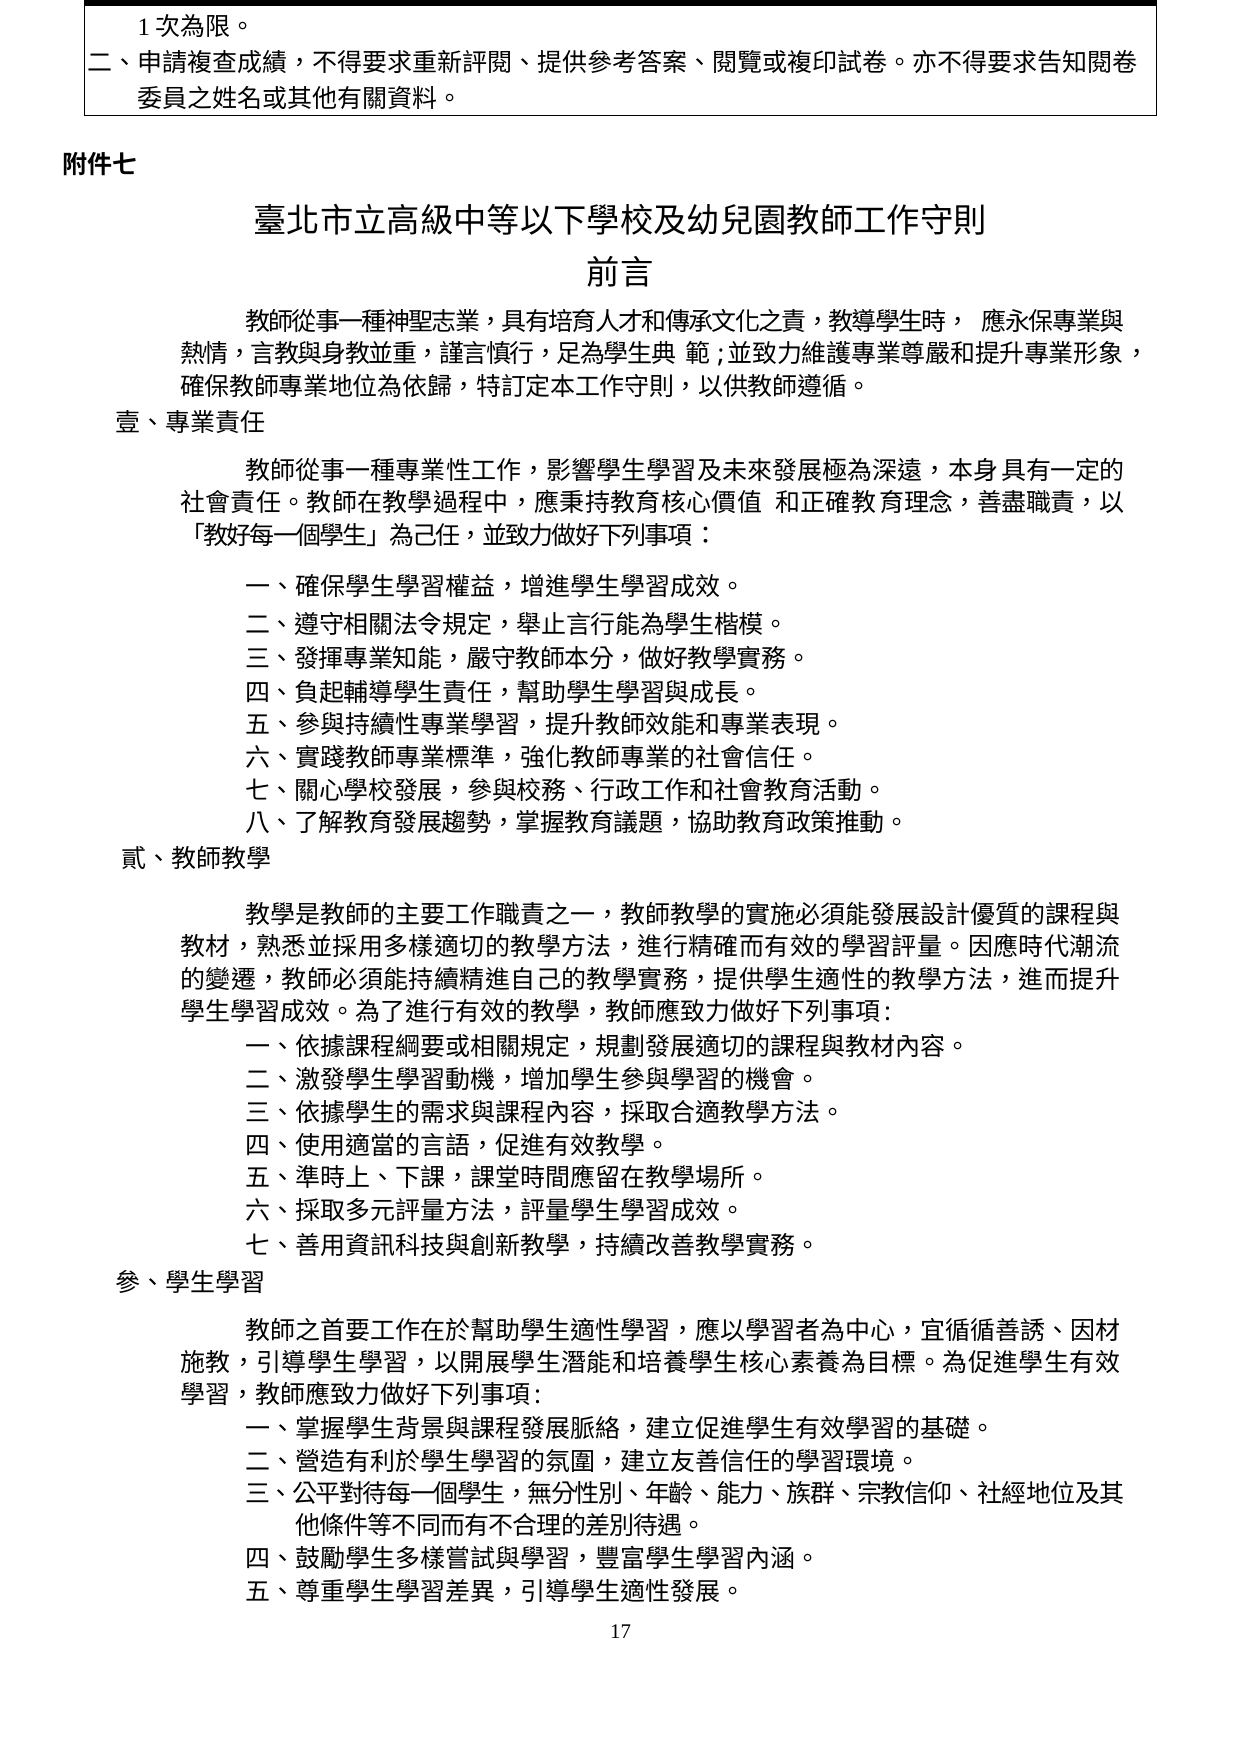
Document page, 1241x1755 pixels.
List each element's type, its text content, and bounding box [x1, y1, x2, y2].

text 參、學生學習 [115, 1262, 1178, 1298]
text 前言 [170, 246, 1069, 294]
text 教師從事一種神聖志業，具有培育人才和傳承文化之責，教導學生時， 應永保專業與熱情，言教與身教並重，謹言慎行，足為學生典 範;並致力維護專業尊嚴和提升專業形象，確保教師專業地位為依歸，特訂定本工作守則，以供教師遵循。 [180, 305, 1124, 403]
text 教師之首要工作在於幫助學生適性學習，應以學習者為中心，宜循循善誘、因材施教，引導學生學習，以開展學生潛能和培養學生核心素養為目標。為促進學生有效學習，教師應致力做好下列事項: [180, 1313, 1121, 1411]
text 教學是教師的主要工作職責之一，教師教學的實施必須能發展設計優質的課程與教材，熟悉並採用多樣適切的教學方法，進行精確而有效的學習評量。因應時代潮流的變遷，教師必須能持續精進自己的教學實務，提供學生適性的教學方法，進而提升學生學習成效。為了進行有效的教學，教師應致力做好下列事項: [180, 897, 1121, 1028]
table_cell 1次為限。 二、申請複查成績，不得要求重新評閱、提供參考答案、閱覽或複印試卷。亦不得要求告知閱卷委員之姓名或其他有關資料。 [85, 6, 1156, 115]
text 一、確保學生學習權益，增進學生學習成效。 [245, 552, 1178, 607]
text 二、激發學生學習動機，增加學生參與學習的機會。 [245, 1063, 1094, 1095]
text 二、營造有利於學生學習的氛圍，建立友善信任的學習環境。 [245, 1444, 1123, 1476]
text 五、尊重學生學習差異，引導學生適性發展。 [245, 1574, 919, 1607]
text 一、掌握學生背景與課程發展脈絡，建立促進學生有效學習的基礎。 [245, 1411, 1123, 1444]
text 六、實踐教師專業標準，強化教師專業的社會信任。 [245, 740, 948, 773]
text 附件七 [62, 145, 1112, 181]
text 一、依據課程綱要或相關規定，規劃發展適切的課程與教材內容。 [245, 1029, 1094, 1062]
text 三、發揮專業知能，嚴守教師本分，做好教學實務。 [245, 642, 919, 674]
text 五、參與持續性專業學習，提升教師效能和專業表現。 [245, 708, 948, 740]
text 臺北市立高級中等以下學校及幼兒園教師工作守則 [170, 181, 1069, 246]
text 三、公平對待每一個學生，無分性別、年齡、能力、族群、宗教信仰、社經地位及其他條件等不同而有不合理的差別待遇。 [245, 1476, 1124, 1542]
text 二、遵守相關法令規定，舉止言行能為學生楷模。 [245, 608, 919, 641]
text 四、負起輔導學生責任，幫助學生學習與成長。 [245, 675, 919, 708]
text 四、使用適當的言語，促進有效教學。 [245, 1128, 948, 1161]
text 七、關心學校發展，參與校務、行政工作和社會教育活動。 [245, 773, 1036, 806]
text 四、鼓勵學生多樣嘗試與學習，豐富學生學習內涵。 [245, 1542, 919, 1574]
text 七、善用資訊科技與創新教學，持續改善教學實務。 [245, 1226, 1178, 1262]
text 三、依據學生的需求與課程內容，採取合適教學方法。 [245, 1095, 948, 1128]
text 壹、專業責任 [115, 403, 1178, 439]
text 教師從事一種專業性工作，影響學生學習及未來發展極為深遠，本身具有一定的社會責任。教師在教學過程中，應秉持教育核心價值 和正確教育理念，善盡職責，以「教好每一個學生」為己任，並致力做好下列事項： [180, 454, 1125, 552]
text 五、準時上、下課，課堂時間應留在教學場所。 [245, 1161, 861, 1193]
text 六、採取多元評量方法，評量學生學習成效。 [245, 1193, 861, 1226]
text 貳、教師教學 [121, 838, 1178, 874]
text 八、了解教育發展趨勢，掌握教育議題，協助教育政策推動。 [245, 806, 1036, 838]
